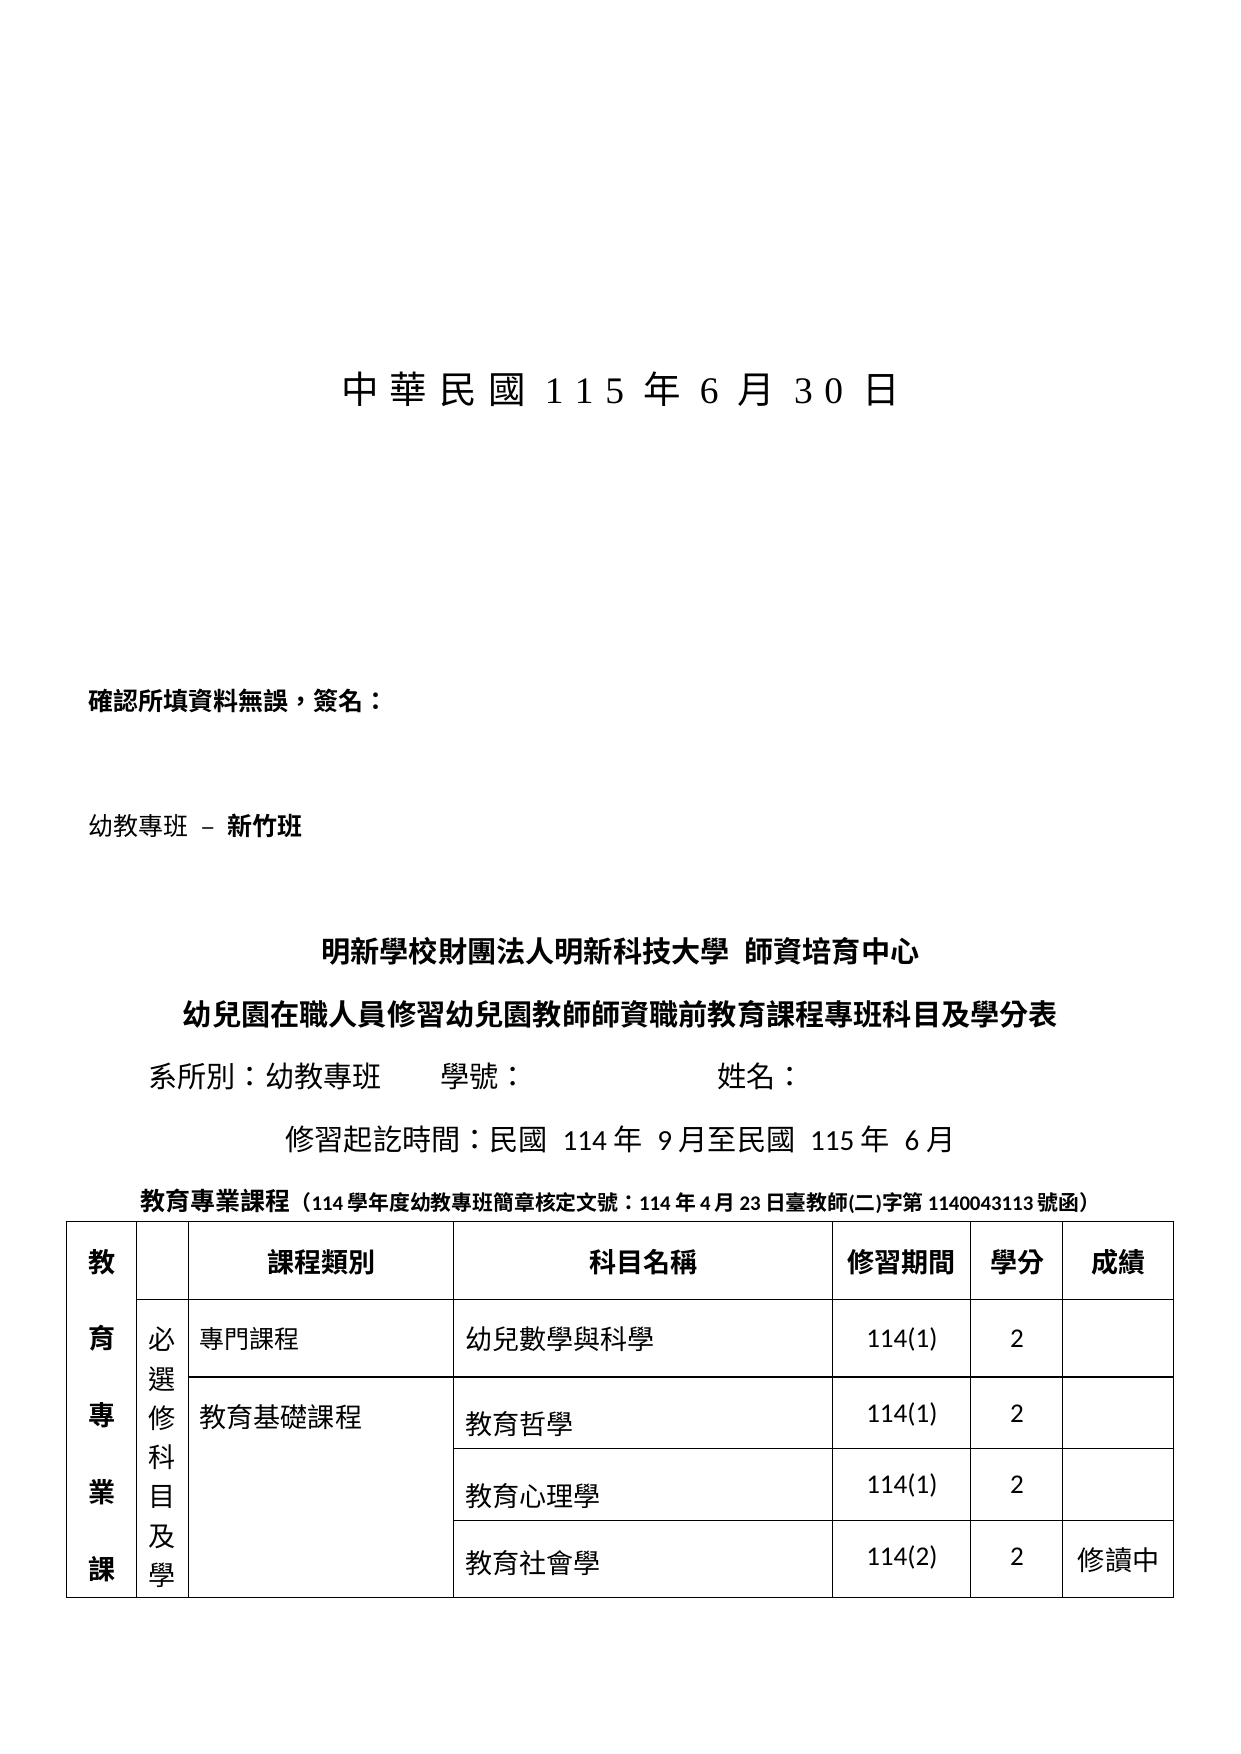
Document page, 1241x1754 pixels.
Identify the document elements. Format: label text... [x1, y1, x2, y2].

table_cell 2 [971, 1449, 1062, 1519]
table_header 教 育 專 業 課 [67, 1222, 136, 1597]
table_cell 教育心理學 [454, 1449, 832, 1519]
table_cell [1063, 1449, 1173, 1519]
table_cell 114(1) [833, 1378, 970, 1448]
table_cell 修讀中 [1063, 1521, 1173, 1597]
table_cell 114(1) [833, 1300, 970, 1376]
table_cell 教育基礎課程 [189, 1378, 453, 1597]
table_cell 幼兒數學與科學 [454, 1300, 832, 1376]
table_cell 專門課程 [189, 1300, 453, 1376]
table_cell 2 [971, 1378, 1062, 1448]
table_header 科目名稱 [454, 1222, 832, 1298]
text 幼兒園在職人員修習幼兒園教師師資職前教育課程專班科目及學分表 [89, 971, 1152, 1033]
table_cell [1063, 1378, 1173, 1448]
table_header 學分 [971, 1222, 1062, 1298]
table_header 成績 [1063, 1222, 1173, 1298]
text 系所別：幼教專班 學號： 姓名： [89, 1033, 1152, 1096]
table_header [137, 1222, 188, 1298]
table_header 課程類別 [189, 1222, 453, 1298]
text 幼教專班 – 新竹班 [89, 783, 1152, 846]
text 確認所填資料無誤，簽名： [89, 658, 1152, 721]
table_cell [1063, 1300, 1173, 1376]
text 中華民國115年6月30日 [89, 346, 1152, 408]
table_header 修習期間 [833, 1222, 970, 1298]
text 修習起訖時間：民國 114 年 9 月至民國 115 年 6 月 [89, 1096, 1152, 1158]
table_cell 教育哲學 [454, 1378, 832, 1448]
table_cell 2 [971, 1521, 1062, 1597]
table_cell 必選修科目及學 [137, 1300, 188, 1597]
text 明新學校財團法人明新科技大學 師資培育中心 [89, 908, 1152, 971]
text 教育專業課程（114學年度幼教專班簡章核定文號：114年4月23日臺教師(二)字第1140043113號函） [89, 1158, 1152, 1221]
table_cell 114(2) [833, 1521, 970, 1597]
table_cell 114(1) [833, 1449, 970, 1519]
table_cell 2 [971, 1300, 1062, 1376]
table_cell 教育社會學 [454, 1521, 832, 1597]
